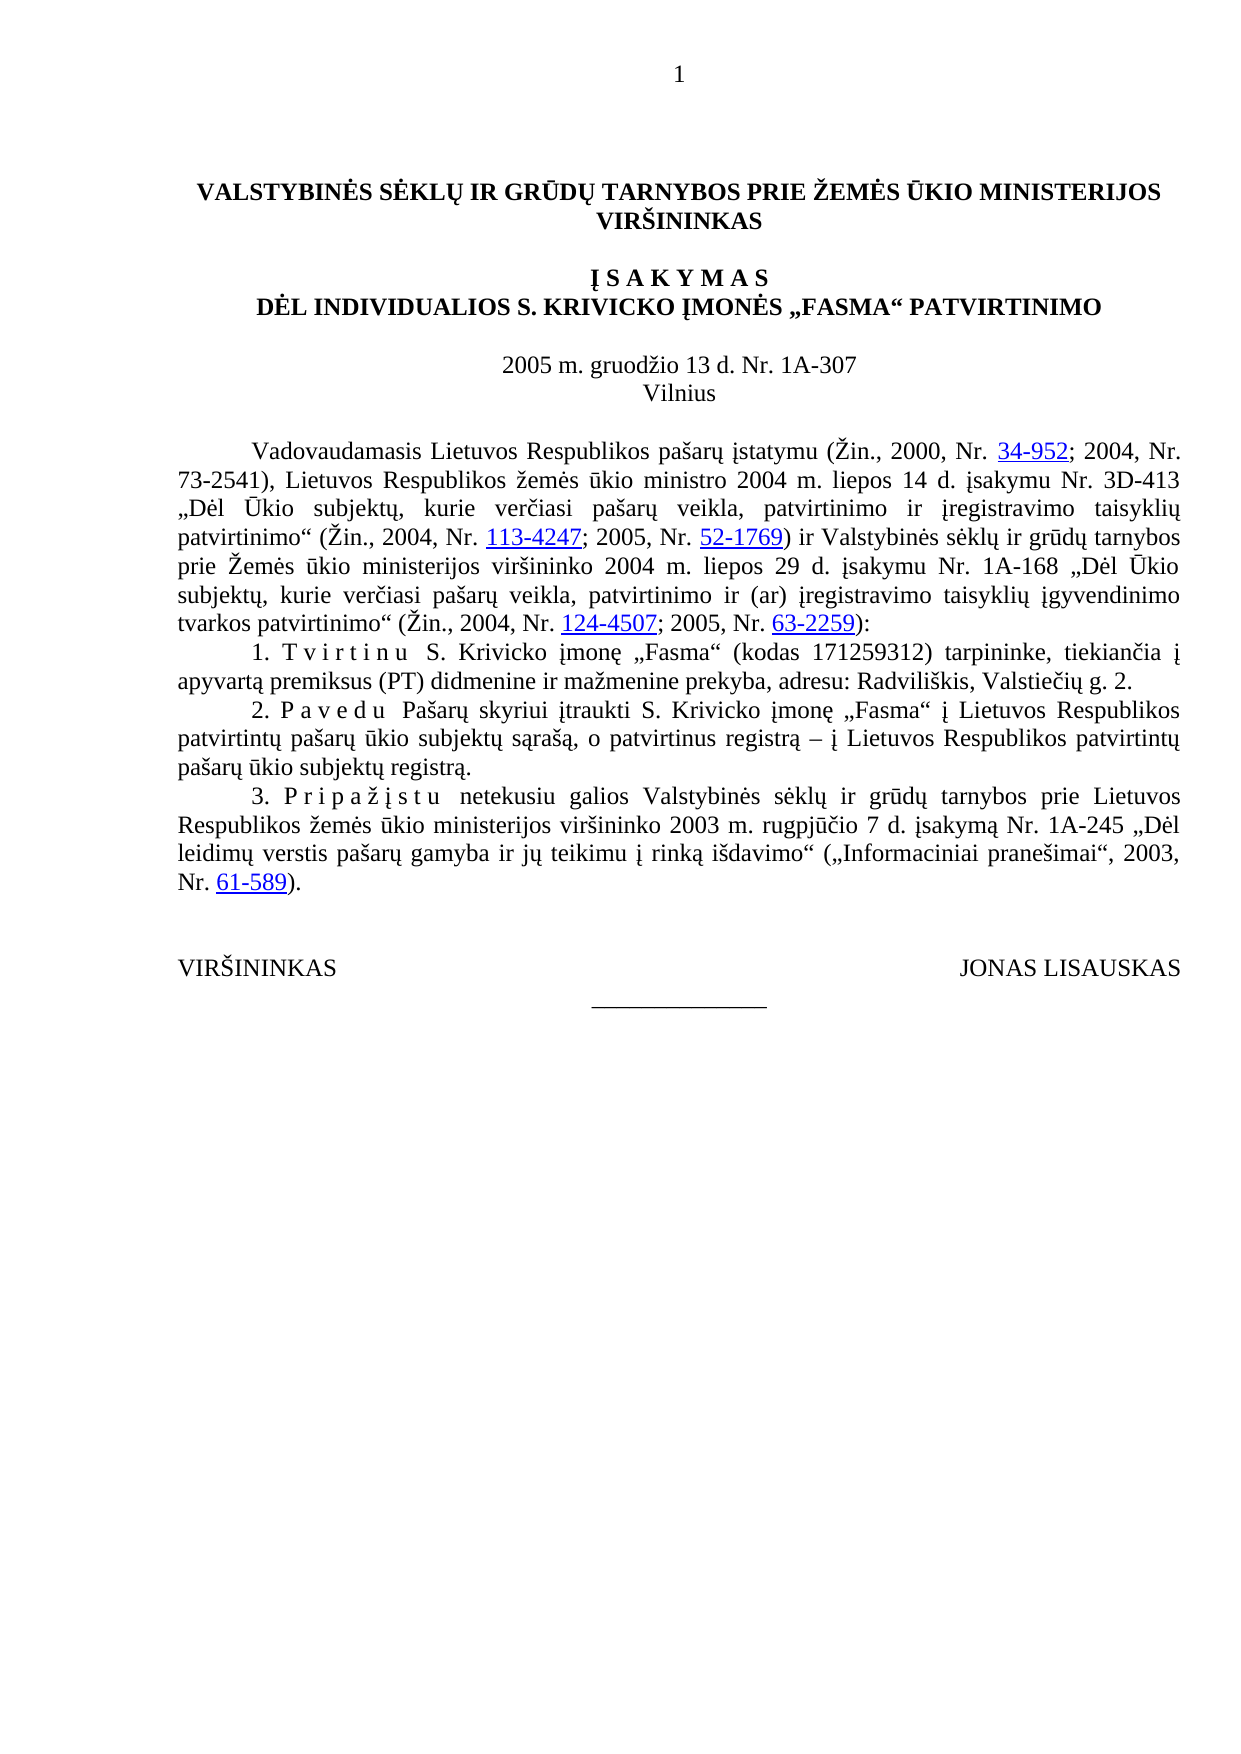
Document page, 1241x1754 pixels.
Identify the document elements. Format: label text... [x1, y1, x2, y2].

text Vadovaudamasis Lietuvos Respublikos pašarų įstatymu (Žin., 2000, Nr. 34-952; 2004, Nr. 73-2541), Lietuvos Respublikos žemės ūkio ministro 2004 m. liepos 14 d. įsakymu Nr. 3D-413 „Dėl Ūkio subjektų, kurie verčiasi pašarų veikla, patvirtinimo ir įregistravimo taisyklių patvirtinimo“ (Žin., 2004, Nr. 113-4247; 2005, Nr. 52-1769) ir Valstybinės sėklų ir grūdų tarnybos prie Žemės ūkio ministerijos viršininko 2004 m. liepos 29 d. įsakymu Nr. 1A-168 „Dėl Ūkio subjektų, kurie verčiasi pašarų veikla, patvirtinimo ir (ar) įregistravimo taisyklių įgyvendinimo tvarkos patvirtinimo“ (Žin., 2004, Nr. 124-4507; 2005, Nr. 63-2259): [177, 436, 1181, 637]
text 3. Pripažįstu netekusiu galios Valstybinės sėklų ir grūdų tarnybos prie Lietuvos Respublikos žemės ūkio ministerijos viršininko 2003 m. rugpjūčio 7 d. įsakymą Nr. 1A-245 „Dėl leidimų verstis pašarų gamyba ir jų teikimu į rinką išdavimo“ („Informaciniai pranešimai“, 2003, Nr. 61-589). [177, 781, 1181, 896]
text Vilnius [177, 378, 1181, 407]
text 2. Pavedu Pašarų skyriui įtraukti S. Krivicko įmonę „Fasma“ į Lietuvos Respublikos patvirtintų pašarų ūkio subjektų sąrašą, o patvirtinus registrą – į Lietuvos Respublikos patvirtintų pašarų ūkio subjektų registrą. [177, 695, 1181, 781]
text VALSTYBINĖS SĖKLŲ IR GRŪDŲ TARNYBOS PRIE ŽEMĖS ŪKIO MINISTERIJOS VIRŠININKAS [177, 177, 1181, 235]
text Į S A K Y M A S [177, 263, 1181, 292]
text 1. Tvirtinu S. Krivicko įmonę „Fasma“ (kodas 171259312) tarpininke, tiekiančia į apyvartą premiksus (PT) didmenine ir mažmenine prekyba, adresu: Radviliškis, Valstiečių g. 2. [177, 637, 1181, 695]
text DĖL INDIVIDUALIOS S. KRIVICKO ĮMONĖS „FASMA“ PATVIRTINIMO [177, 292, 1181, 321]
text 2005 m. gruodžio 13 d. Nr. 1A-307 [177, 350, 1181, 378]
text ______________ [177, 982, 1181, 1011]
text VIRŠININKAS JONAS LISAUSKAS [177, 953, 1181, 982]
